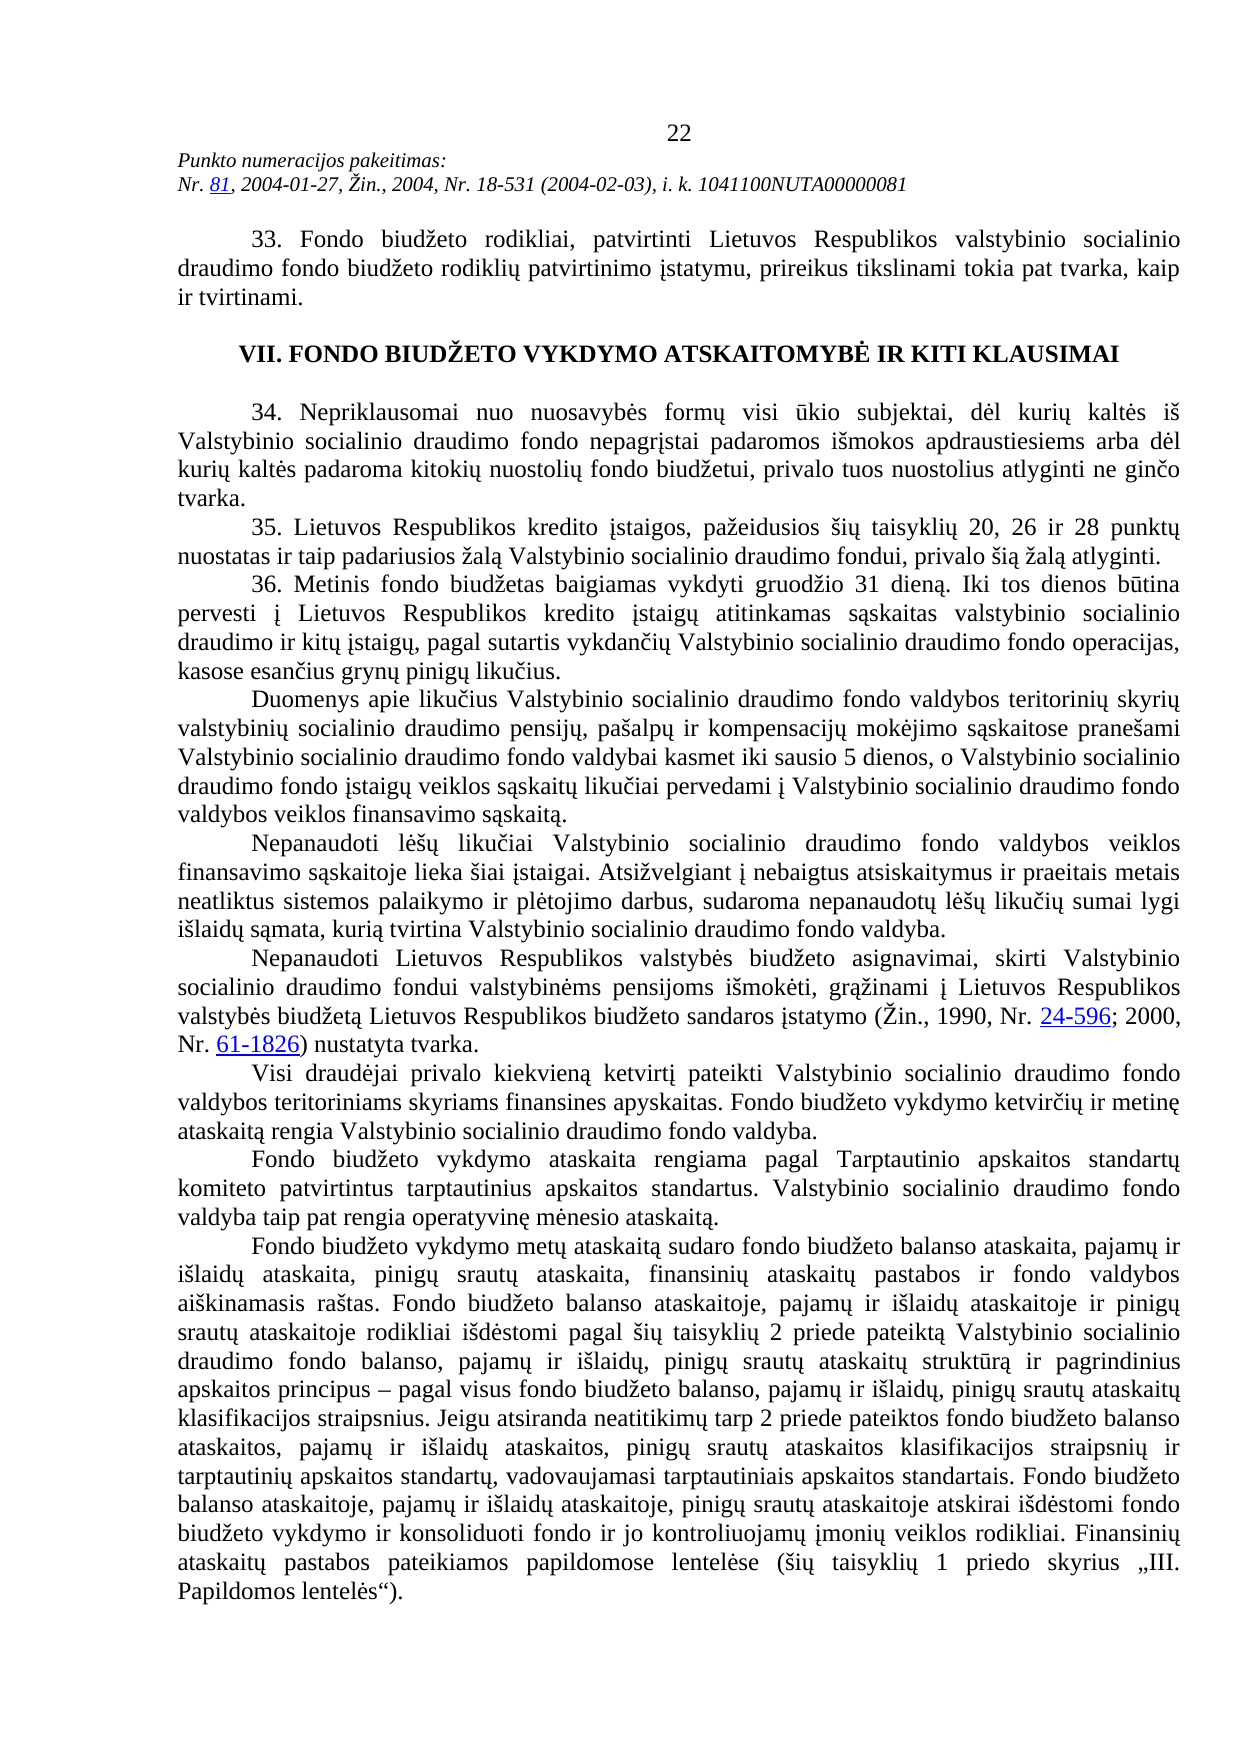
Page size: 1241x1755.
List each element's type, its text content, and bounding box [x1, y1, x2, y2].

text Fondo biudžeto vykdymo ataskaita rengiama pagal Tarptautinio apskaitos standartų komiteto patvirtintus tarptautinius apskaitos standartus. Valstybinio socialinio draudimo fondo valdyba taip pat rengia operatyvinę mėnesio ataskaitą. [177, 1144, 1181, 1231]
text 35. Lietuvos Respublikos kredito įstaigos, pažeidusios šių taisyklių 20, 26 ir 28 punktų nuostatas ir taip padariusios žalą Valstybinio socialinio draudimo fondui, privalo šią žalą atlyginti. [177, 512, 1181, 569]
text 36. Metinis fondo biudžetas baigiamas vykdyti gruodžio 31 dieną. Iki tos dienos būtina pervesti į Lietuvos Respublikos kredito įstaigų atitinkamas sąskaitas valstybinio socialinio draudimo ir kitų įstaigų, pagal sutartis vykdančių Valstybinio socialinio draudimo fondo operacijas, kasose esančius grynų pinigų likučius. [177, 569, 1181, 684]
text Visi draudėjai privalo kiekvieną ketvirtį pateikti Valstybinio socialinio draudimo fondo valdybos teritoriniams skyriams finansines apyskaitas. Fondo biudžeto vykdymo ketvirčių ir metinę ataskaitą rengia Valstybinio socialinio draudimo fondo valdyba. [177, 1058, 1181, 1144]
text Nepanaudoti lėšų likučiai Valstybinio socialinio draudimo fondo valdybos veiklos finansavimo sąskaitoje lieka šiai įstaigai. Atsižvelgiant į nebaigtus atsiskaitymus ir praeitais metais neatliktus sistemos palaikymo ir plėtojimo darbus, sudaroma nepanaudotų lėšų likučių sumai lygi išlaidų sąmata, kurią tvirtina Valstybinio socialinio draudimo fondo valdyba. [177, 828, 1181, 943]
text VII. FONDO BIUDŽETO VYKDYMO ATSKAITOMYBĖ IR KITI KLAUSIMAI [177, 339, 1181, 368]
text Nr. 81, 2004-01-27, Žin., 2004, Nr. 18-531 (2004-02-03), i. k. 1041100NUTA00000081 [177, 172, 1181, 196]
text Punkto numeracijos pakeitimas: [177, 148, 1181, 172]
text 33. Fondo biudžeto rodikliai, patvirtinti Lietuvos Respublikos valstybinio socialinio draudimo fondo biudžeto rodiklių patvirtinimo įstatymu, prireikus tikslinami tokia pat tvarka, kaip ir tvirtinami. [177, 224, 1181, 311]
text Nepanaudoti Lietuvos Respublikos valstybės biudžeto asignavimai, skirti Valstybinio socialinio draudimo fondui valstybinėms pensijoms išmokėti, grąžinami į Lietuvos Respublikos valstybės biudžetą Lietuvos Respublikos biudžeto sandaros įstatymo (Žin., 1990, Nr. 24-596; 2000, Nr. 61-1826) nustatyta tvarka. [177, 943, 1181, 1058]
text Duomenys apie likučius Valstybinio socialinio draudimo fondo valdybos teritorinių skyrių valstybinių socialinio draudimo pensijų, pašalpų ir kompensacijų mokėjimo sąskaitose pranešami Valstybinio socialinio draudimo fondo valdybai kasmet iki sausio 5 dienos, o Valstybinio socialinio draudimo fondo įstaigų veiklos sąskaitų likučiai pervedami į Valstybinio socialinio draudimo fondo valdybos veiklos finansavimo sąskaitą. [177, 684, 1181, 828]
text 34. Nepriklausomai nuo nuosavybės formų visi ūkio subjektai, dėl kurių kaltės iš Valstybinio socialinio draudimo fondo nepagrįstai padaromos išmokos apdraustiesiems arba dėl kurių kaltės padaroma kitokių nuostolių fondo biudžetui, privalo tuos nuostolius atlyginti ne ginčo tvarka. [177, 397, 1181, 512]
text Fondo biudžeto vykdymo metų ataskaitą sudaro fondo biudžeto balanso ataskaita, pajamų ir išlaidų ataskaita, pinigų srautų ataskaita, finansinių ataskaitų pastabos ir fondo valdybos aiškinamasis raštas. Fondo biudžeto balanso ataskaitoje, pajamų ir išlaidų ataskaitoje ir pinigų srautų ataskaitoje rodikliai išdėstomi pagal šių taisyklių 2 priede pateiktą Valstybinio socialinio draudimo fondo balanso, pajamų ir išlaidų, pinigų srautų ataskaitų struktūrą ir pagrindinius apskaitos principus – pagal visus fondo biudžeto balanso, pajamų ir išlaidų, pinigų srautų ataskaitų klasifikacijos straipsnius. Jeigu atsiranda neatitikimų tarp 2 priede pateiktos fondo biudžeto balanso ataskaitos, pajamų ir išlaidų ataskaitos, pinigų srautų ataskaitos klasifikacijos straipsnių ir tarptautinių apskaitos standartų, vadovaujamasi tarptautiniais apskaitos standartais. Fondo biudžeto balanso ataskaitoje, pajamų ir išlaidų ataskaitoje, pinigų srautų ataskaitoje atskirai išdėstomi fondo biudžeto vykdymo ir konsoliduoti fondo ir jo kontroliuojamų įmonių veiklos rodikliai. Finansinių ataskaitų pastabos pateikiamos papildomose lentelėse (šių taisyklių 1 priedo skyrius „III. Papildomos lentelės“). [177, 1231, 1181, 1604]
